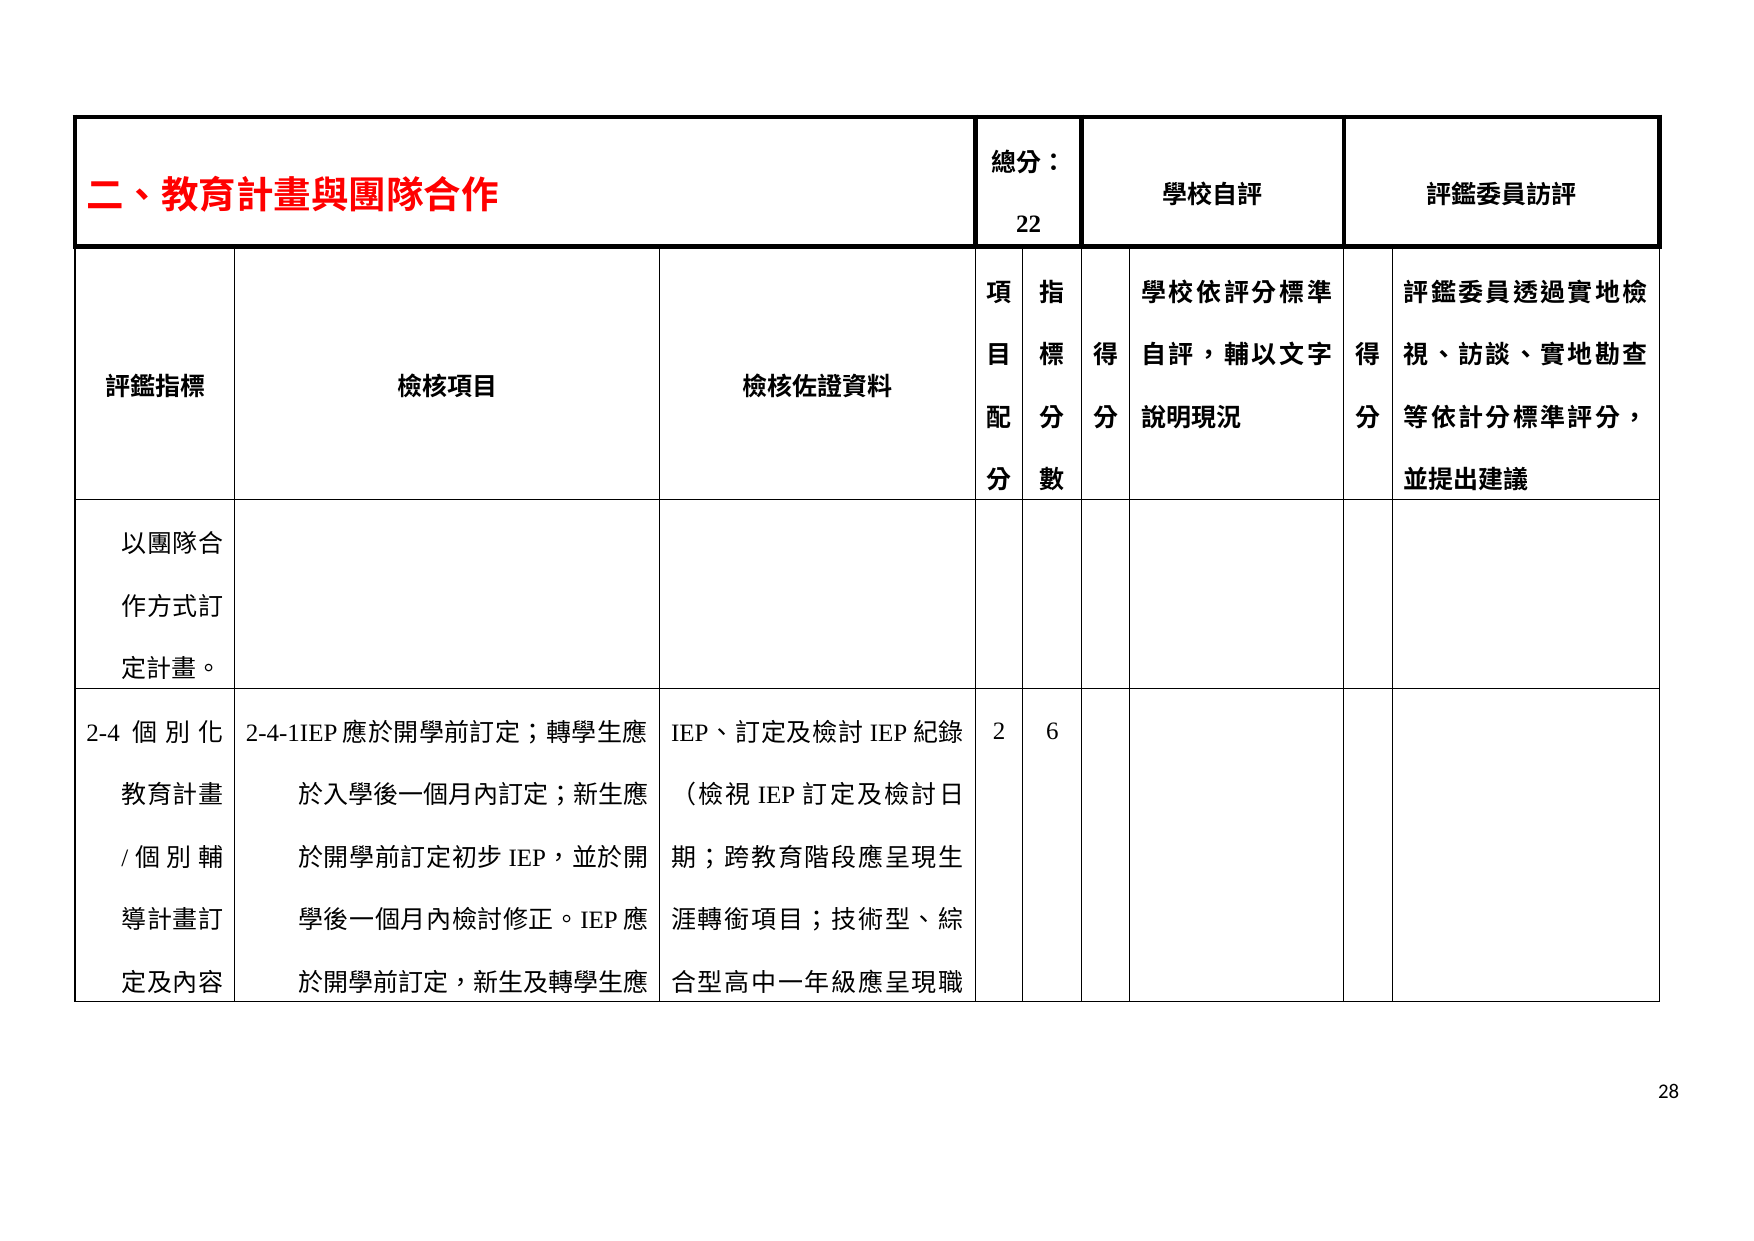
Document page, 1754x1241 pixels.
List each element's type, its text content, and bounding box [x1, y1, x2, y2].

table_cell 檢核項目 [235, 249, 659, 499]
table_cell 項目配分 [976, 249, 1022, 499]
table_cell [976, 500, 1022, 687]
table_cell [1130, 500, 1343, 687]
table_cell [1393, 500, 1659, 687]
table_cell 6 [1023, 689, 1081, 1001]
table_cell [1393, 689, 1659, 1001]
table_cell 2 [976, 689, 1022, 1001]
table_cell 評鑑委員透過實地檢視、訪談、實地勘查等依計分標準評分，並提出建議 [1393, 249, 1659, 499]
table_cell [1130, 689, 1343, 1001]
table_cell 得分 [1082, 249, 1129, 499]
table_header 總分：22 [978, 119, 1079, 244]
table_cell [660, 500, 975, 687]
table_cell [1082, 500, 1129, 687]
table_cell [235, 500, 659, 687]
table_cell 2-4-1IEP應於開學前訂定；轉學生應於入學後一個月內訂定；新生應於開學前訂定初步IEP，並於開學後一個月內檢討修正。IEP應於開學前訂定，新生及轉學生應 [235, 689, 659, 1001]
table_cell 2-4個別化教育計畫/個別輔導計畫訂定及內容 [76, 689, 234, 1001]
table_cell 學校依評分標準自評，輔以文字說明現況 [1130, 249, 1343, 499]
table_header 評鑑委員訪評 [1346, 119, 1657, 244]
table_cell [1344, 500, 1392, 687]
table_header 二、教育計畫與團隊合作 [77, 119, 973, 244]
table_header 學校自評 [1084, 119, 1342, 244]
table_cell 檢核佐證資料 [660, 249, 975, 499]
table_cell 指 標 分 數 [1023, 249, 1081, 499]
table_cell [1344, 689, 1392, 1001]
table_cell 以團隊合作方式訂定計畫。 [76, 500, 234, 687]
table_cell IEP、訂定及檢討IEP紀錄（檢視IEP訂定及檢討日期；跨教育階段應呈現生涯轉銜項目；技術型、綜合型高中一年級應呈現職 [660, 689, 975, 1001]
table_cell 得分 [1344, 249, 1392, 499]
table_cell [1023, 500, 1081, 687]
table_cell 評鑑指標 [76, 249, 234, 499]
table_cell [1082, 689, 1129, 1001]
